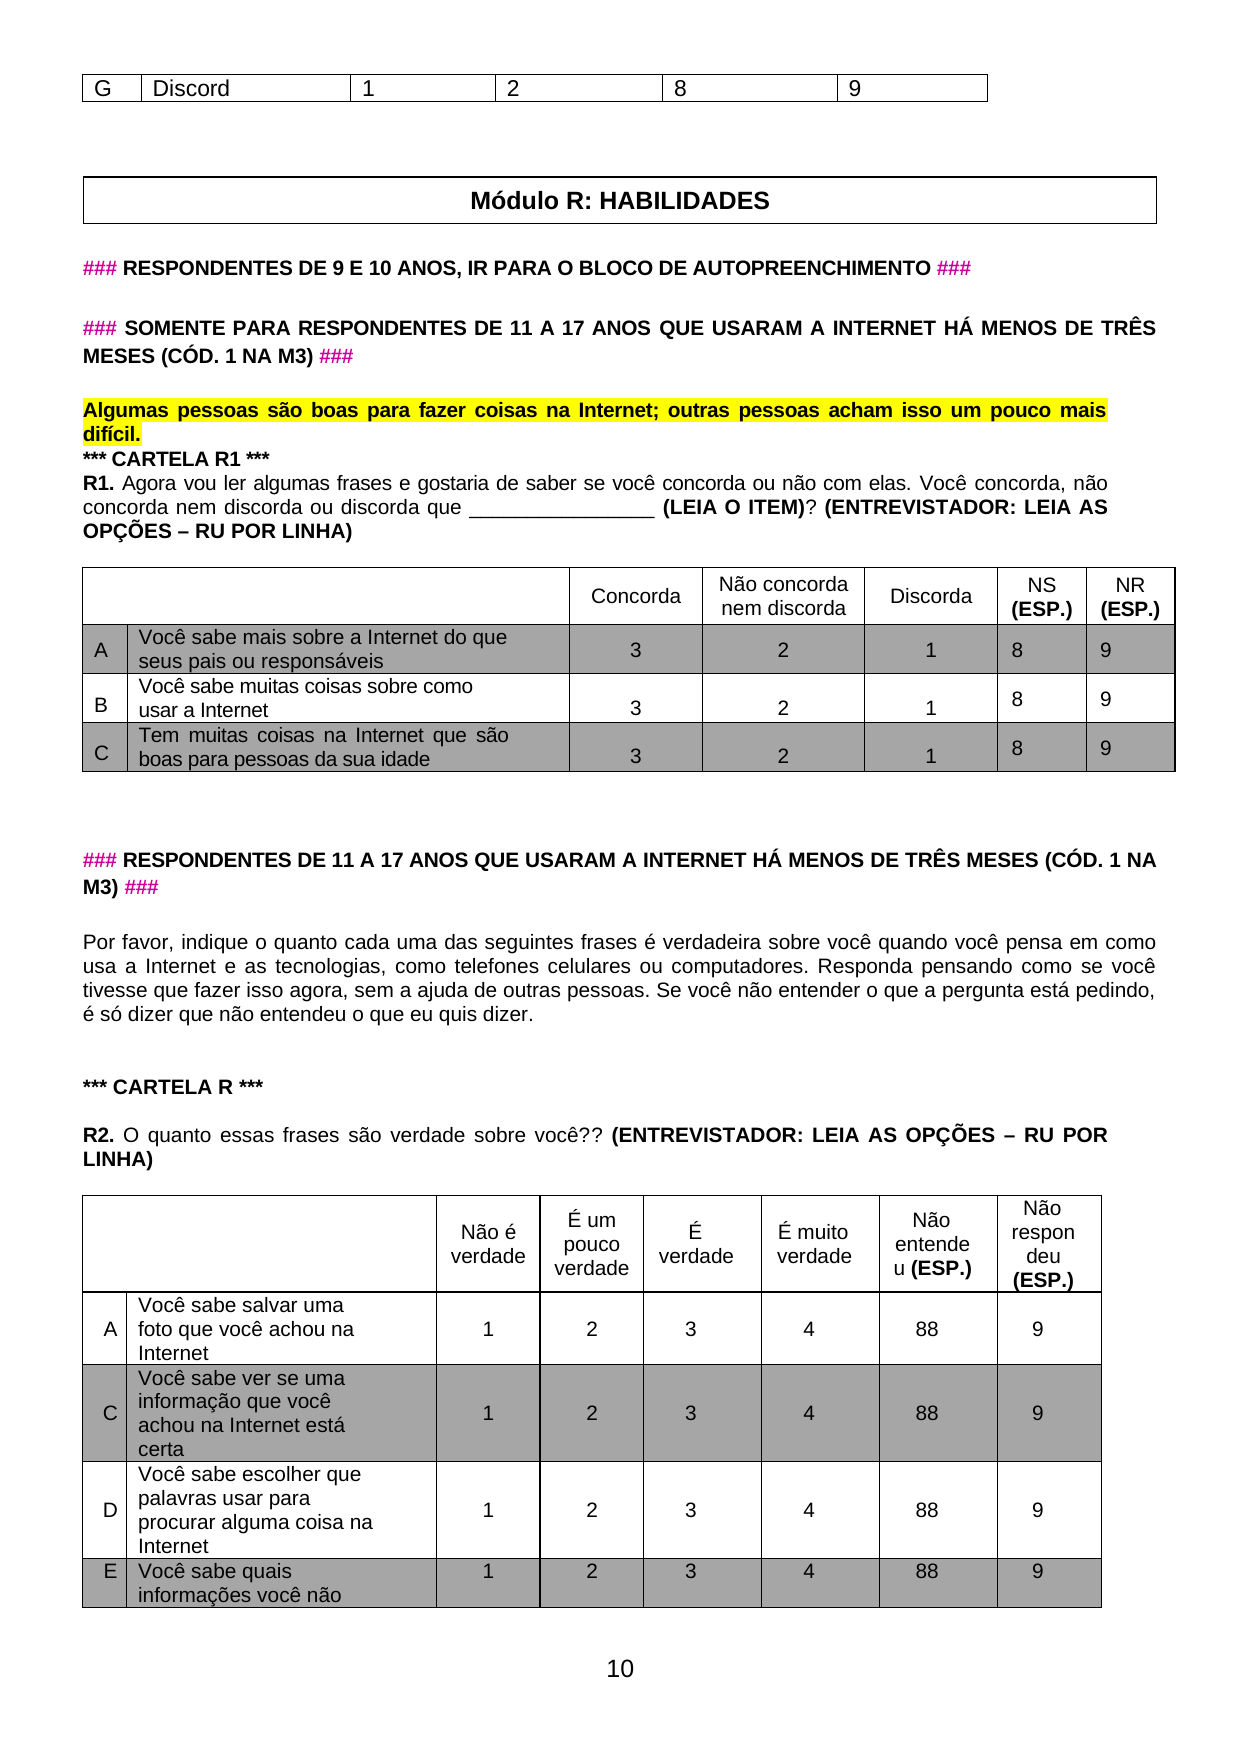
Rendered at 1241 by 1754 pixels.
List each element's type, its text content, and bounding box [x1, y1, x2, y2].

table_header [83, 568, 569, 624]
table_cell 8 [998, 625, 1086, 673]
table_cell A [83, 625, 127, 673]
table_cell 1 [351, 75, 495, 101]
table_cell 2 [703, 625, 864, 673]
table_cell 1 [865, 723, 997, 771]
table_header Concorda [570, 568, 702, 624]
table_header Não entendeu (ESP.) [880, 1196, 997, 1291]
table_cell E [83, 1559, 126, 1607]
table_cell 2 [541, 1462, 643, 1558]
table_cell 4 [762, 1559, 879, 1607]
table_cell 3 [644, 1365, 761, 1461]
table_cell 4 [762, 1293, 879, 1364]
table_header NR (ESP.) [1087, 568, 1174, 624]
text *** CARTELA R *** [83, 1075, 1157, 1099]
text R1. Agora vou ler algumas frases e gostaria de saber se você concorda ou não com elas. Você concorda, não concorda nem discorda ou discorda que ________________ (LEIA O ITEM)? (ENTREVISTADOR: LEIA AS OPÇÕES – RU POR LINHA) [83, 471, 1108, 543]
table_header Discorda [865, 568, 997, 624]
table_header Não respondeu (ESP.) [998, 1196, 1101, 1291]
text *** CARTELA R1 *** [83, 447, 1108, 471]
text ### RESPONDENTES DE 9 E 10 ANOS, IR PARA O BLOCO DE AUTOPREENCHIMENTO ### [83, 256, 1157, 280]
table_cell Você sabe quais informações você não [127, 1559, 436, 1607]
table_cell 3 [570, 723, 702, 771]
table_cell D [83, 1462, 126, 1558]
table_cell 3 [644, 1559, 761, 1607]
table_cell 1 [437, 1365, 539, 1461]
table_cell 1 [865, 674, 997, 722]
table_cell 2 [541, 1365, 643, 1461]
table_cell Você sabe mais sobre a Internet do que seus pais ou responsáveis [128, 625, 569, 673]
table_cell 8 [998, 674, 1086, 722]
table_cell 2 [496, 75, 662, 101]
table_cell A [83, 1293, 126, 1364]
table_cell 8 [663, 75, 837, 101]
text ### RESPONDENTES DE 11 A 17 ANOS QUE USARAM A INTERNET HÁ MENOS DE TRÊS MESES (CÓD. 1 NA M3) ### [83, 847, 1157, 899]
table_cell 1 [437, 1559, 539, 1607]
table_cell 2 [541, 1293, 643, 1364]
table_cell 88 [880, 1462, 997, 1558]
table_cell B [83, 674, 127, 722]
table_cell 88 [880, 1559, 997, 1607]
text Por favor, indique o quanto cada uma das seguintes frases é verdadeira sobre você quando você pensa em como usa a Internet e as tecnologias, como telefones celulares ou computadores. Responda pensando como se você tivesse que fazer isso agora, sem a ajuda de outras pessoas. Se você não entender o que a pergunta está pedindo, é só dizer que não entendeu o que eu quis dizer. [83, 930, 1157, 1026]
table_cell 88 [880, 1293, 997, 1364]
table_cell 2 [703, 674, 864, 722]
table_header É verdade [644, 1196, 761, 1291]
table_header [83, 1196, 436, 1291]
table_cell 3 [570, 674, 702, 722]
table_cell 9 [838, 75, 987, 101]
table_header Não concorda nem discorda [703, 568, 864, 624]
table_header É um pouco verdade [541, 1196, 643, 1291]
table_cell C [83, 1365, 126, 1461]
table_cell 3 [570, 625, 702, 673]
table_cell 8 [998, 723, 1086, 771]
text ### SOMENTE PARA RESPONDENTES DE 11 A 17 ANOS QUE USARAM A INTERNET HÁ MENOS DE TRÊS MESES (CÓD. 1 NA M3) ### [83, 316, 1157, 367]
table_cell Você sabe salvar uma foto que você achou na Internet [127, 1293, 436, 1364]
table_cell 9 [1087, 625, 1174, 673]
subtitle Módulo R: HABILIDADES [84, 178, 1156, 223]
table_cell 1 [437, 1462, 539, 1558]
table_header NS (ESP.) [998, 568, 1086, 624]
table_cell 9 [1087, 674, 1174, 722]
table_cell C [83, 723, 127, 771]
table_cell G [83, 75, 141, 101]
table_cell 1 [865, 625, 997, 673]
table_cell 9 [998, 1462, 1101, 1558]
table_cell Tem muitas coisas na Internet que são boas para pessoas da sua idade [128, 723, 569, 771]
table_cell 9 [998, 1559, 1101, 1607]
table_cell 9 [1087, 723, 1174, 771]
table_cell 3 [644, 1293, 761, 1364]
table_header Não é verdade [437, 1196, 539, 1291]
table_cell 1 [437, 1293, 539, 1364]
table_cell Discord [142, 75, 350, 101]
table_cell Você sabe ver se uma informação que você achou na Internet está certa [127, 1365, 436, 1461]
table_cell 4 [762, 1365, 879, 1461]
text Algumas pessoas são boas para fazer coisas na Internet; outras pessoas acham isso um pouco mais difícil. [83, 399, 1108, 447]
table_cell 9 [998, 1293, 1101, 1364]
table_cell 2 [703, 723, 864, 771]
table_cell 88 [880, 1365, 997, 1461]
table_header É muito verdade [762, 1196, 879, 1291]
table_cell 4 [762, 1462, 879, 1558]
table_cell Você sabe escolher que palavras usar para procurar alguma coisa na Internet [127, 1462, 436, 1558]
text R2. O quanto essas frases são verdade sobre você?? (ENTREVISTADOR: LEIA AS OPÇÕES – RU POR LINHA) [83, 1123, 1108, 1171]
table_cell Você sabe muitas coisas sobre como usar a Internet [128, 674, 569, 722]
table_cell 3 [644, 1462, 761, 1558]
table_cell 9 [998, 1365, 1101, 1461]
table_cell 2 [541, 1559, 643, 1607]
